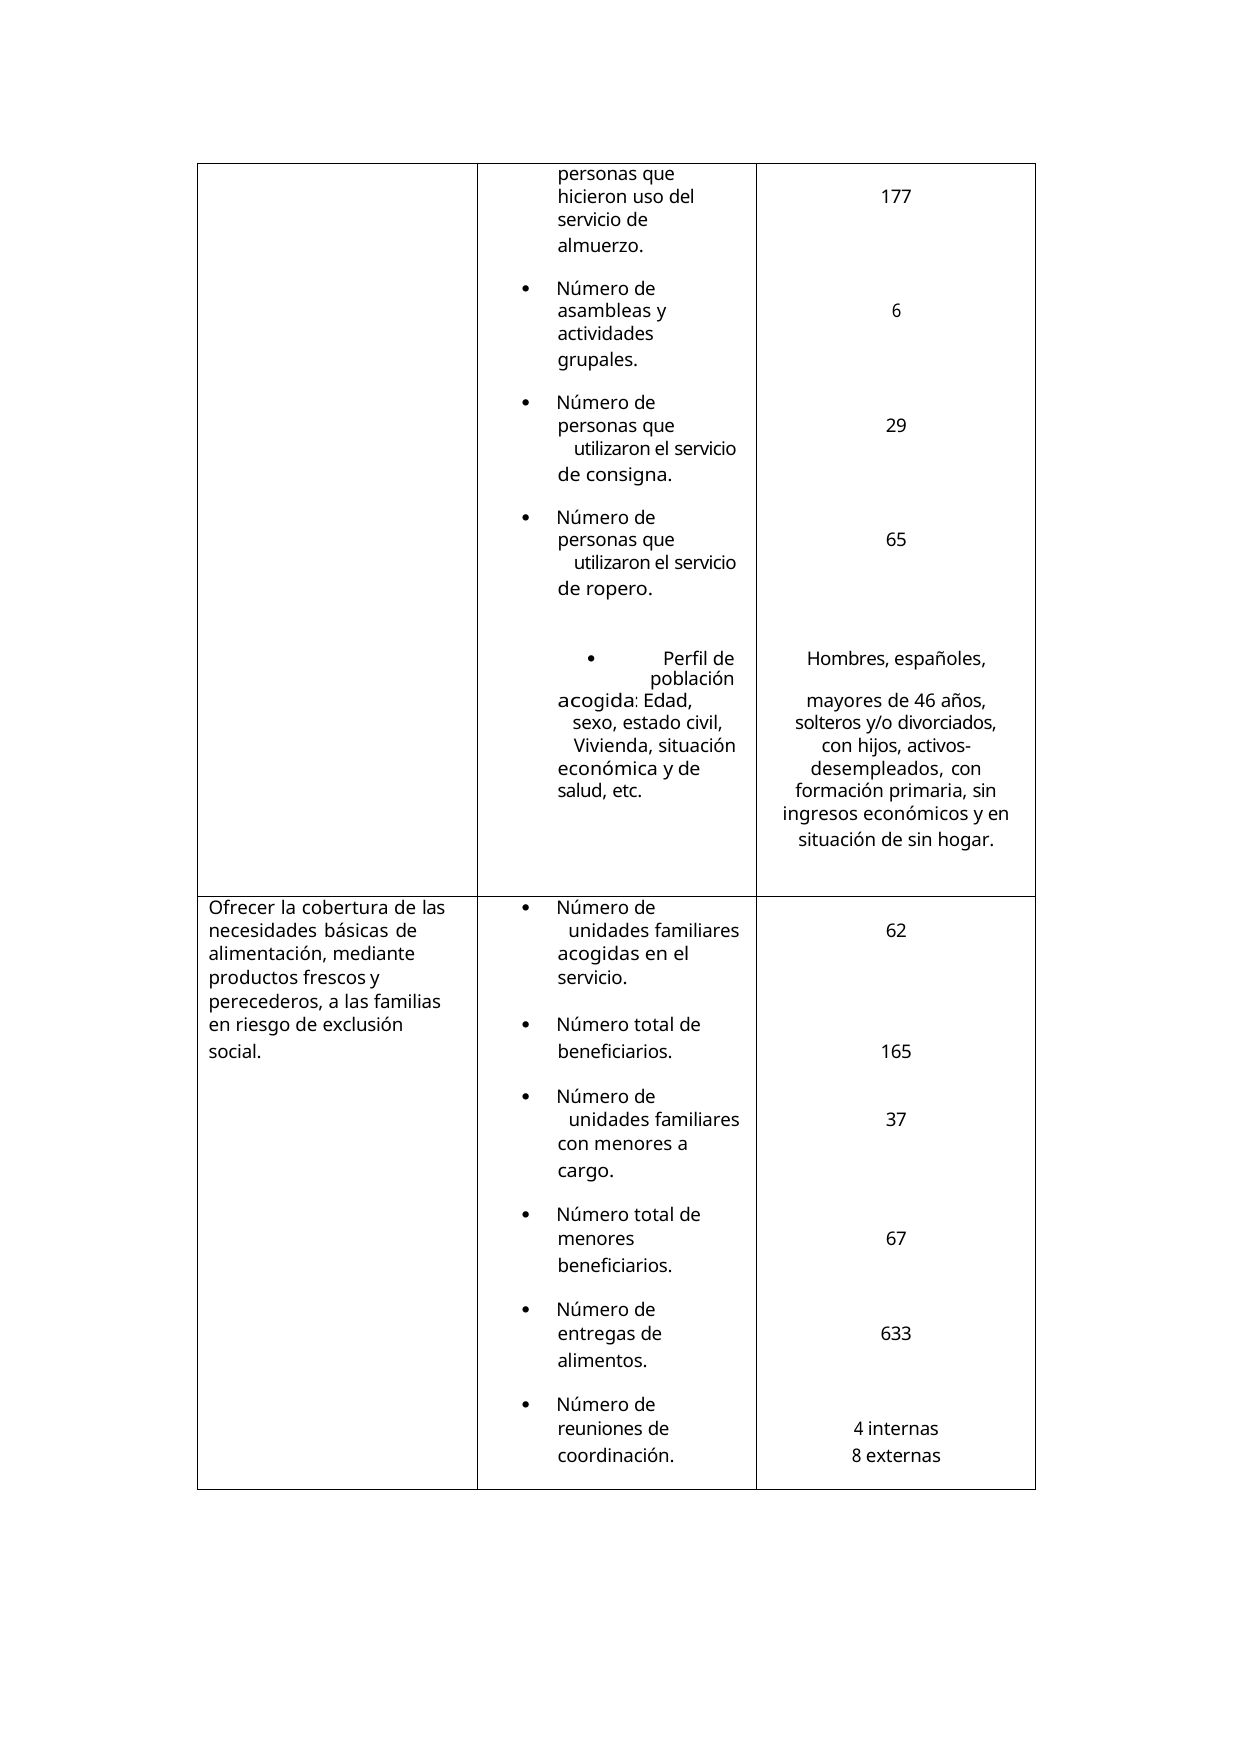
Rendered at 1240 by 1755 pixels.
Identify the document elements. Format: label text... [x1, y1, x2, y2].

table_cell 62 [757, 920, 1035, 943]
table_cell 67 [757, 1228, 1035, 1252]
table_cell formación primaria, sin [757, 780, 1035, 803]
table_cell Número de [478, 380, 756, 415]
table_cell 8 externas [757, 1441, 1035, 1489]
table_cell social. [198, 1038, 477, 1074]
table_cell Número total de [478, 1193, 756, 1228]
table_cell beneficiarios. [478, 1252, 756, 1287]
table_cell [198, 1287, 477, 1323]
table_cell desempleados, con [757, 758, 1035, 780]
table_cell Perfil de población [478, 621, 756, 690]
table_cell salud, etc. [478, 780, 756, 803]
table_cell [757, 1193, 1035, 1228]
table_cell en riesgo de exclusión [198, 1015, 477, 1038]
table_cell [198, 1382, 477, 1418]
table_cell [757, 552, 1035, 574]
table_cell almuerzo. [478, 231, 756, 266]
table_cell menores [478, 1228, 756, 1252]
table_cell con menores a [478, 1133, 756, 1157]
table_cell [757, 323, 1035, 346]
table_cell coordinación. [478, 1441, 756, 1489]
table_cell personas que [478, 415, 756, 437]
table_cell solteros y/o divorciados, [757, 712, 1035, 735]
table_cell [757, 209, 1035, 231]
table_cell [198, 1074, 477, 1109]
table_cell [757, 1252, 1035, 1287]
table_cell 29 [757, 415, 1035, 437]
table_cell 37 [757, 1110, 1035, 1133]
table_cell [198, 1228, 477, 1252]
table_cell 6 [757, 300, 1035, 323]
table_cell grupales. [478, 346, 756, 380]
table_cell [198, 1193, 477, 1228]
table_cell necesidades básicas de [198, 920, 477, 943]
table_cell [757, 991, 1035, 1014]
table_cell [757, 1074, 1035, 1109]
table_cell [198, 1323, 477, 1347]
table_cell [757, 346, 1035, 380]
table_cell [198, 1441, 477, 1489]
table_cell situación de sin hogar. [757, 826, 1035, 896]
table_cell 165 [757, 1038, 1035, 1074]
table_cell económica y de [478, 758, 756, 780]
table_cell [757, 1382, 1035, 1418]
table_cell [198, 1418, 477, 1441]
table_cell [757, 575, 1035, 621]
table_cell cargo. [478, 1157, 756, 1192]
table_cell [757, 1287, 1035, 1323]
table_cell acogidas en el [478, 944, 756, 967]
table_cell [198, 1347, 477, 1382]
table_header [757, 164, 1035, 186]
table_cell beneficiarios. [478, 1038, 756, 1074]
table_cell [757, 1347, 1035, 1382]
table_header [198, 164, 477, 896]
table_cell [757, 380, 1035, 415]
table_cell [757, 495, 1035, 529]
table_cell [478, 991, 756, 1014]
table_cell utilizaron el servicio [478, 552, 756, 574]
table_cell Vivienda, situación [478, 735, 756, 757]
table_cell reuniones de [478, 1418, 756, 1441]
table_cell 633 [757, 1323, 1035, 1347]
table_cell [757, 1015, 1035, 1038]
table_cell asambleas y [478, 300, 756, 323]
table_cell [198, 1110, 477, 1133]
table_cell de ropero. [478, 575, 756, 621]
table_cell unidades familiares [478, 920, 756, 943]
table_cell unidades familiares [478, 1110, 756, 1133]
table_cell hicieron uso del [478, 186, 756, 208]
table_cell perecederos, a las familias [198, 991, 477, 1014]
table_cell [757, 944, 1035, 967]
table_cell [757, 231, 1035, 266]
table_cell [757, 967, 1035, 991]
table_cell [757, 266, 1035, 300]
table_cell alimentación, mediante [198, 944, 477, 967]
table_cell entregas de [478, 1323, 756, 1347]
table_cell [757, 1133, 1035, 1157]
table_cell Número de [478, 266, 756, 300]
table_cell de consigna. [478, 460, 756, 495]
table_cell Ofrecer la cobertura de las [198, 897, 477, 920]
table_cell Número de [478, 1074, 756, 1109]
table_cell acogida: Edad, [478, 690, 756, 712]
table_cell [478, 803, 756, 826]
table_cell [757, 438, 1035, 460]
table_cell [757, 460, 1035, 495]
table_cell Hombres, españoles, [757, 621, 1035, 690]
table_header personas que [478, 164, 756, 186]
table_cell [757, 897, 1035, 920]
table_cell Número de [478, 495, 756, 529]
table_cell [198, 1133, 477, 1157]
table_cell 65 [757, 529, 1035, 552]
table_cell Número de [478, 897, 756, 920]
table_cell [198, 1157, 477, 1192]
table_cell sexo, estado civil, [478, 712, 756, 735]
table_cell [198, 1252, 477, 1287]
table_cell actividades [478, 323, 756, 346]
table_cell Número de [478, 1287, 756, 1323]
table_cell productos frescos y [198, 967, 477, 991]
table_cell mayores de 46 años, [757, 690, 1035, 712]
table_cell [478, 826, 756, 896]
table_cell servicio de [478, 209, 756, 231]
table_cell servicio. [478, 967, 756, 991]
table_cell con hijos, activos- [757, 735, 1035, 757]
table_cell Número total de [478, 1015, 756, 1038]
table_cell personas que [478, 529, 756, 552]
table_cell alimentos. [478, 1347, 756, 1382]
table_cell 177 [757, 186, 1035, 208]
table_cell utilizaron el servicio [478, 438, 756, 460]
table_cell Número de [478, 1382, 756, 1418]
table_cell ingresos económicos y en [757, 803, 1035, 826]
table_cell 4 internas [757, 1418, 1035, 1441]
table_cell [757, 1157, 1035, 1192]
